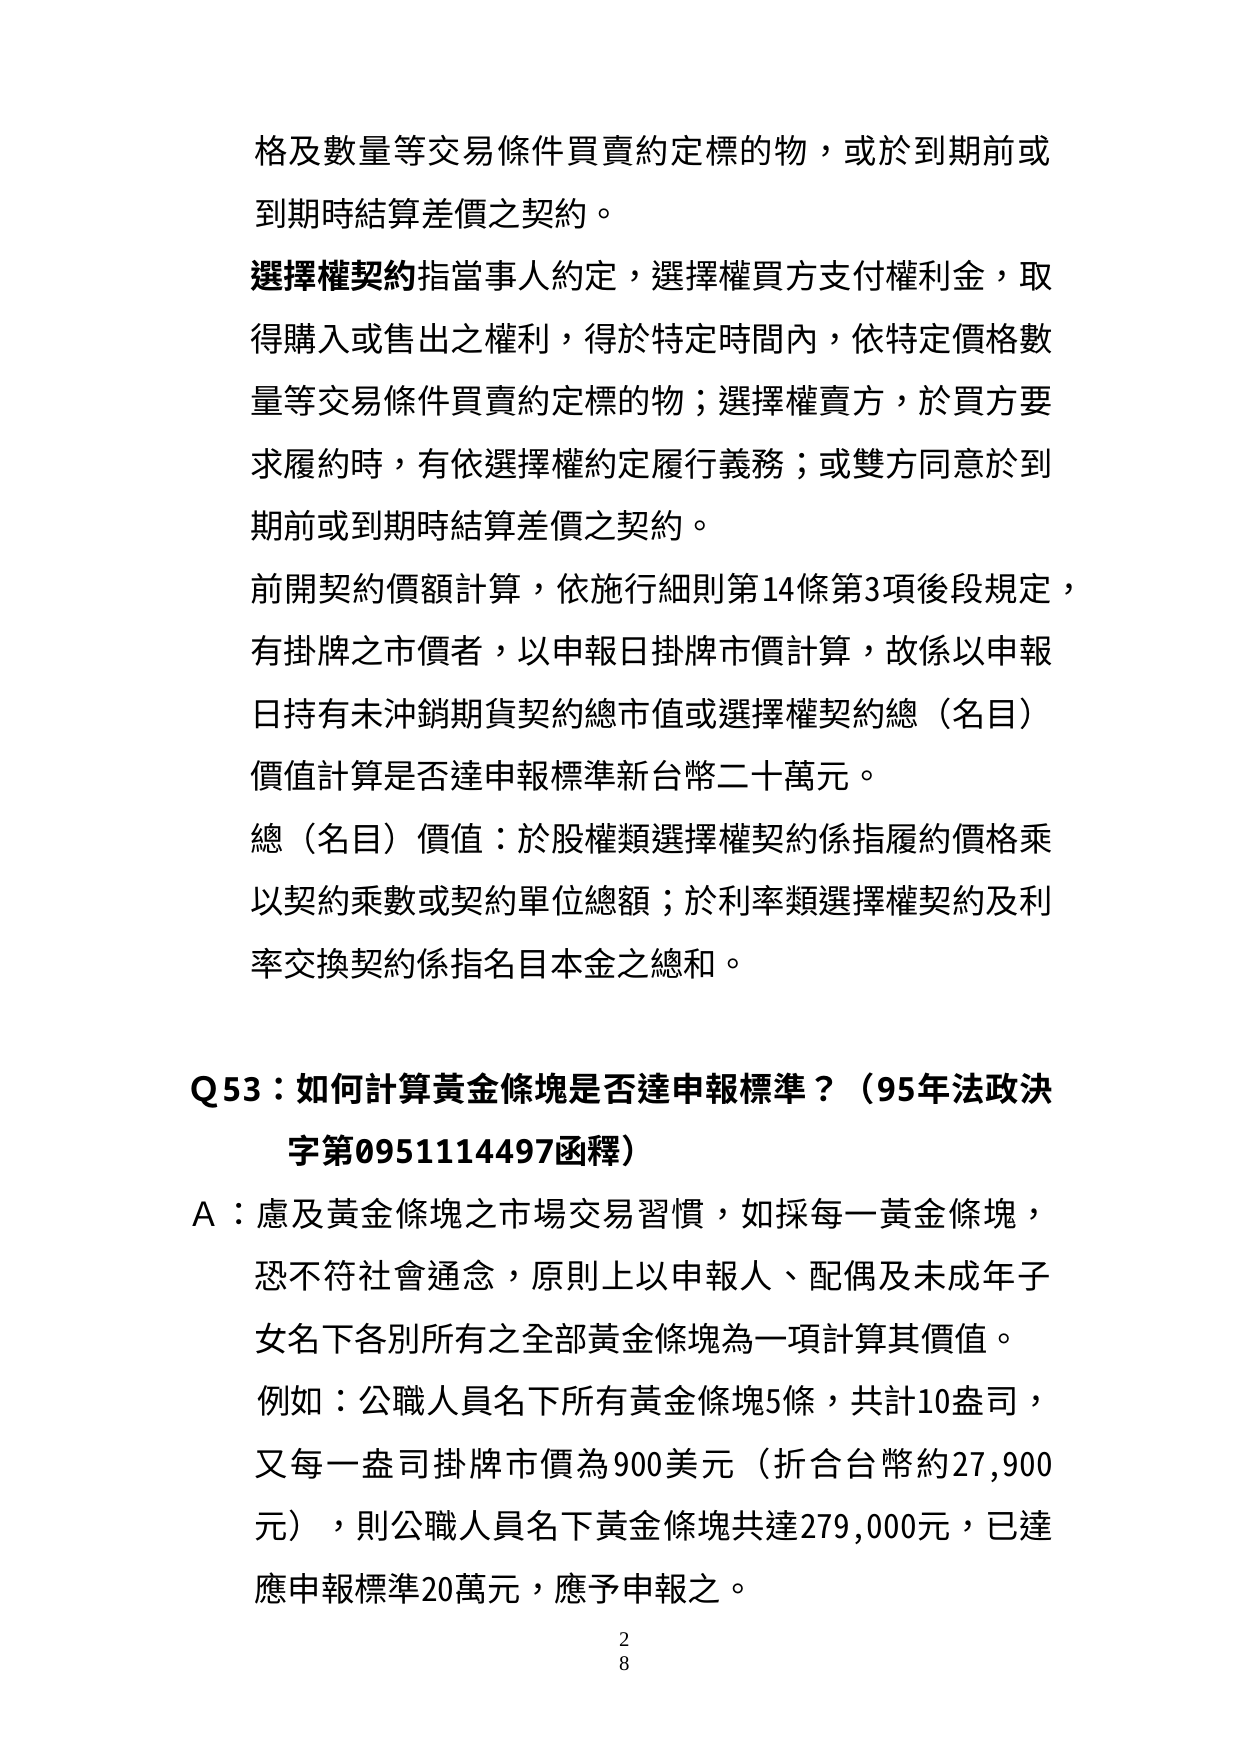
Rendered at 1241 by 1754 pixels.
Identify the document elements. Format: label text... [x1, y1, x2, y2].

text Ｑ53：如何計算黃金條塊是否達申報標準？（95年法政決字第0951114497函釋） [187, 1045, 1053, 1170]
text 選擇權契約指當事人約定，選擇權買方支付權利金，取得購入或售出之權利，得於特定時間內，依特定價格數量等交易條件買賣約定標的物；選擇權賣方，於買方要求履約時，有依選擇權約定履行義務；或雙方同意於到期前或到期時結算差價之契約。 [250, 233, 1053, 545]
text 前開契約價額計算，依施行細則第14條第3項後段規定，有掛牌之市價者，以申報日掛牌市價計算，故係以申報日持有未沖銷期貨契約總市值或選擇權契約總（名目）價值計算是否達申報標準新台幣二十萬元。 [250, 545, 1053, 795]
text 例如：公職人員名下所有黃金條塊5條，共計10盎司，又每一盎司掛牌市價為900美元（折合台幣約27,900元），則公職人員名下黃金條塊共達279,000元，已達應申報標準20萬元，應予申報之。 [187, 1358, 1053, 1608]
text Ａ：慮及黃金條塊之市場交易習慣，如採每一黃金條塊，恐不符社會通念，原則上以申報人、配偶及未成年子女名下各別所有之全部黃金條塊為一項計算其價值。 [187, 1170, 1053, 1358]
text 總（名目）價值：於股權類選擇權契約係指履約價格乘以契約乘數或契約單位總額；於利率類選擇權契約及利率交換契約係指名目本金之總和。 [250, 795, 1053, 983]
text 格及數量等交易條件買賣約定標的物，或於到期前或到期時結算差價之契約。 [187, 108, 1053, 233]
